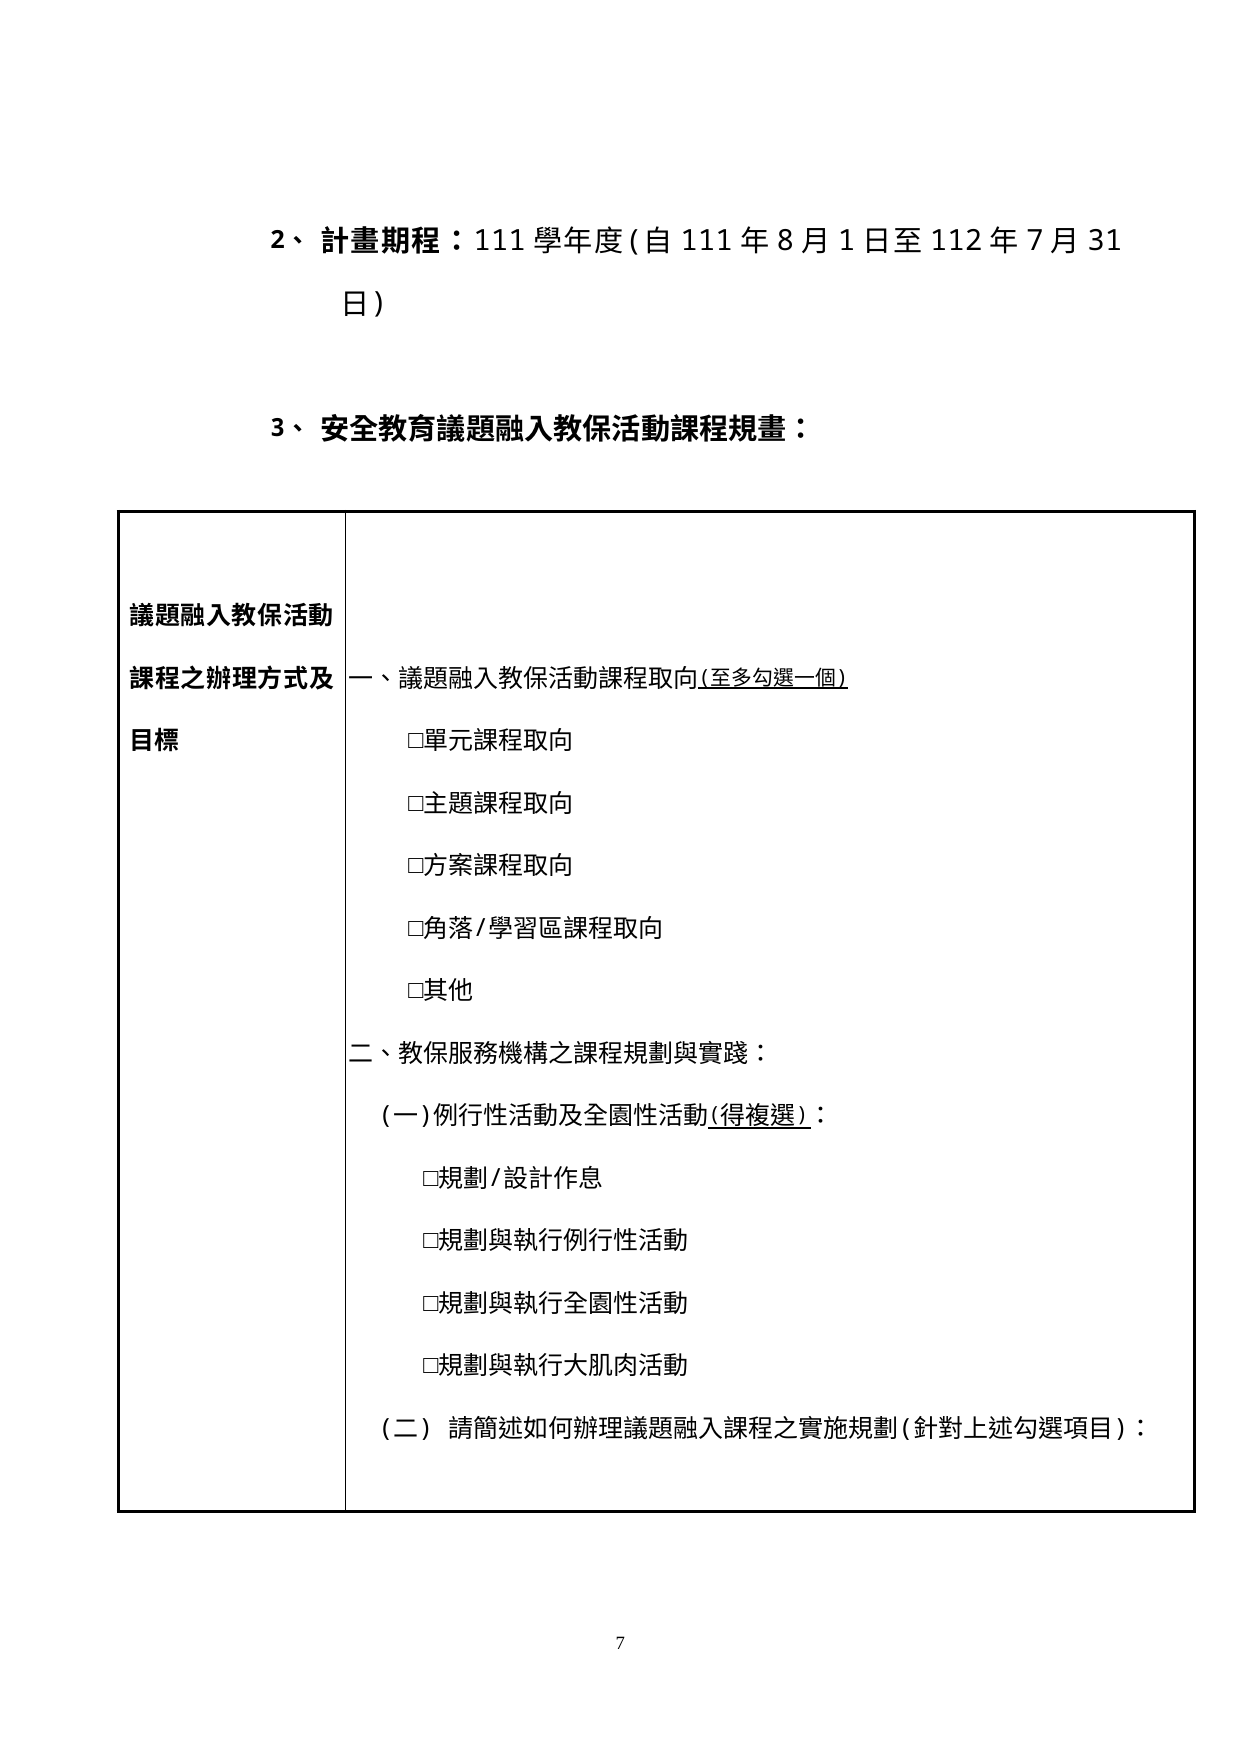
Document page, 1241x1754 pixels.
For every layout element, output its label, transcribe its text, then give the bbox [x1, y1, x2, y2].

table_header 一、議題融入教保活動課程取向(至多勾選一個) □單元課程取向 □主題課程取向 □方案課程取向 □角落/學習區課程取向 □其他 二、教保服務機構之課程規劃與實踐： (一)例行性活動及全園性活動(得複選)： □規劃/設計作息 □規劃與執行例行性活動 □規劃與執行全園性活動 □規劃與執行大肌肉活動 (二) 請簡述如何辦理議題融入課程之實施規劃(針對上述勾選項目)： [346, 572, 1193, 1510]
table_header 議題融入教保活動課程之辦理方式及目標 [120, 513, 345, 1510]
list 安全教育議題融入教保活動課程規畫： [270, 385, 1122, 447]
list 計畫期程：111學年度(自111年8月1日至112年7月31日) [270, 197, 1122, 322]
table_header [346, 513, 1193, 572]
